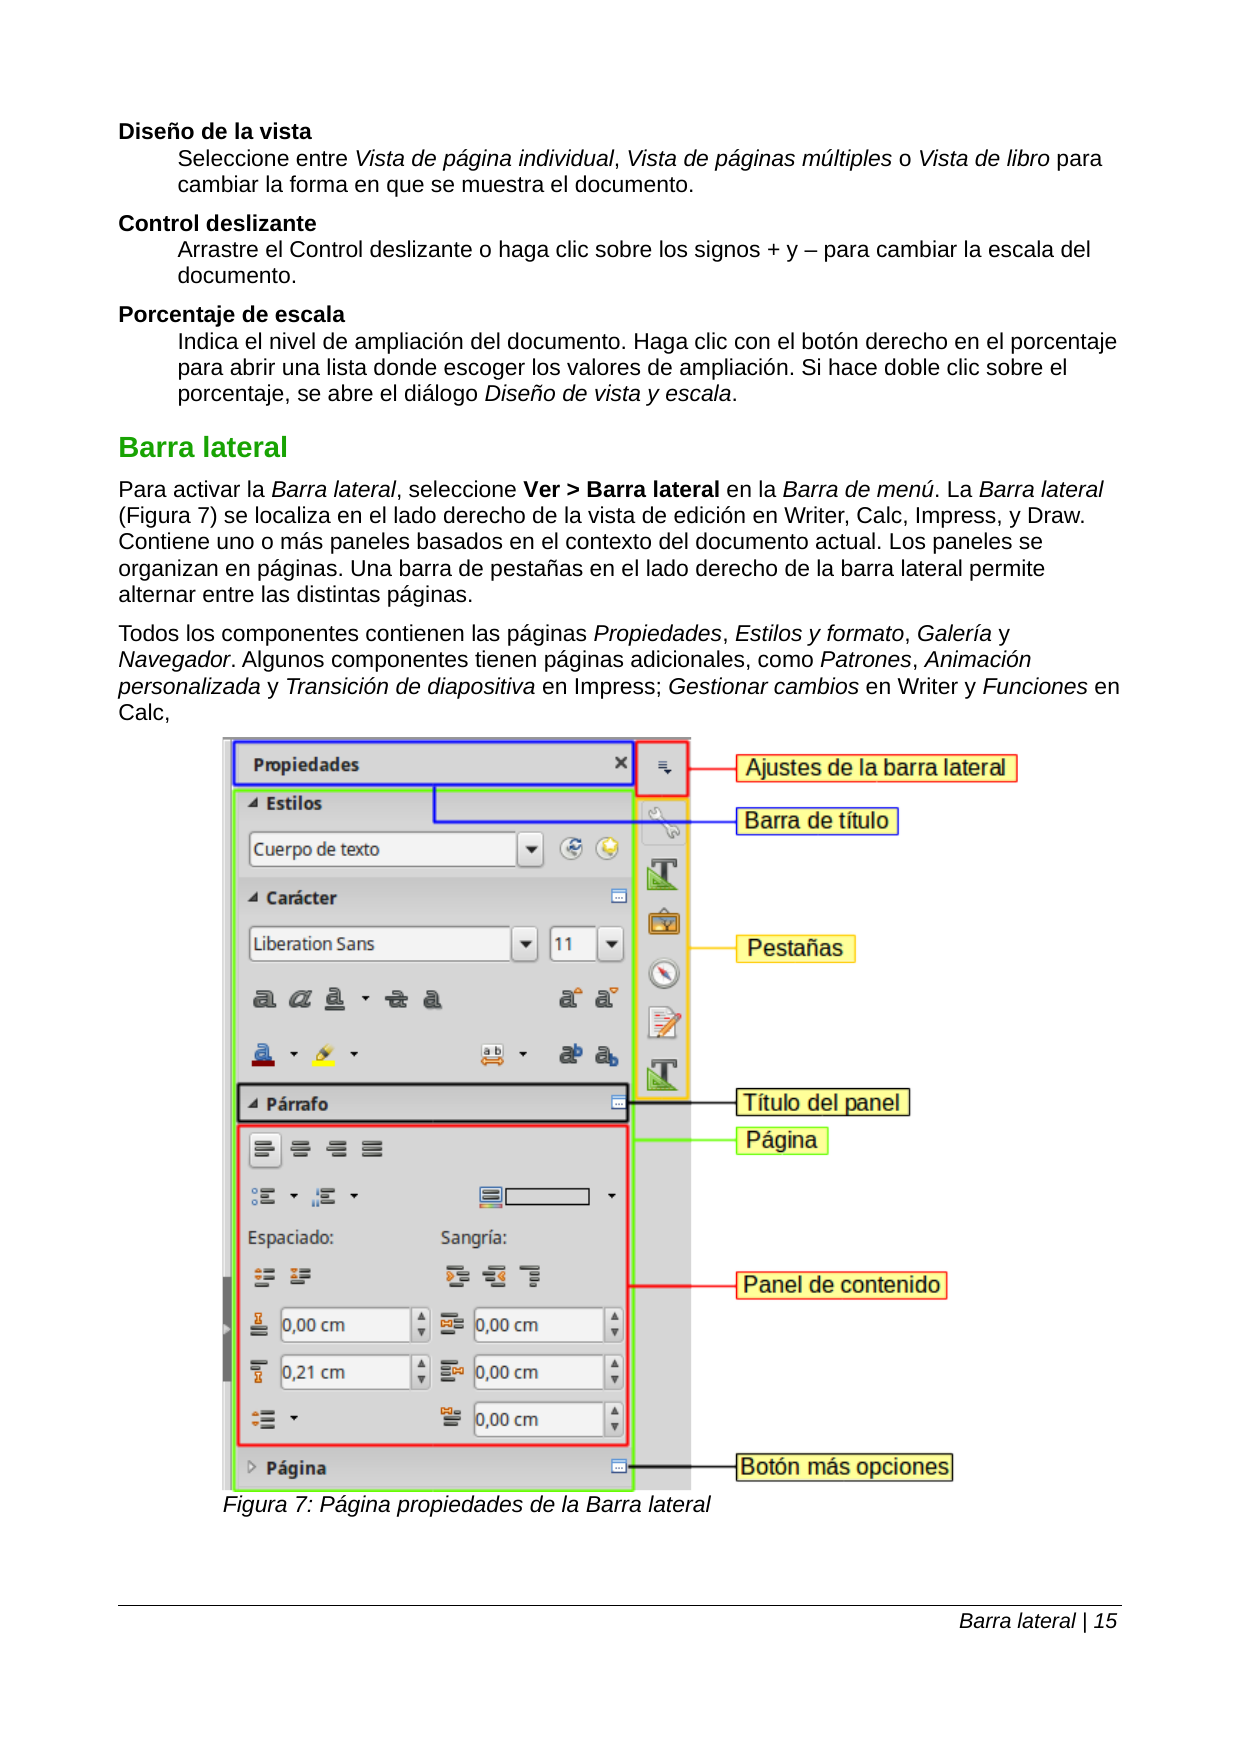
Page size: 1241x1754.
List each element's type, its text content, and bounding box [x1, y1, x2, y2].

text Figura 7: Página propiedades de la Barra lateral [223, 1492, 1018, 1518]
text Porcentaje de escala [118, 301, 1122, 328]
picture [222, 737, 1018, 1492]
text Indica el nivel de ampliación del documento. Haga clic con el botón derecho en el porcentaje para abrir una lista donde escoger los valores de ampliación. Si hace doble clic sobre el porcentaje, se abre el diálogo Diseño de vista y escala. [177, 328, 1122, 407]
text Diseño de la vista [118, 118, 1122, 144]
text Arrastre el Control deslizante o haga clic sobre los signos + y – para cambiar la escala del documento. [177, 236, 1122, 289]
text Control deslizante [118, 210, 1122, 236]
text Para activar la Barra lateral, seleccione Ver > Barra lateral en la Barra de menú. La Barra lateral (Figura 7) se localiza en el lado derecho de la vista de edición en Writer, Calc, Impress, y Draw. Contiene uno o más paneles basados en el contexto del documento actual. Los paneles se organizan en páginas. Una barra de pestañas en el lado derecho de la barra lateral permite alternar entre las distintas páginas. [118, 476, 1122, 607]
text Todos los componentes contienen las páginas Propiedades, Estilos y formato, Galería y Navegador. Algunos componentes tienen páginas adicionales, como Patrones, Animación personalizada y Transición de diapositiva en Impress; Gestionar cambios en Writer y Funciones en Calc, [118, 620, 1122, 725]
text Seleccione entre Vista de página individual, Vista de páginas múltiples o Vista de libro para cambiar la forma en que se muestra el documento. [177, 144, 1122, 197]
subtitle Barra lateral [118, 430, 1122, 464]
